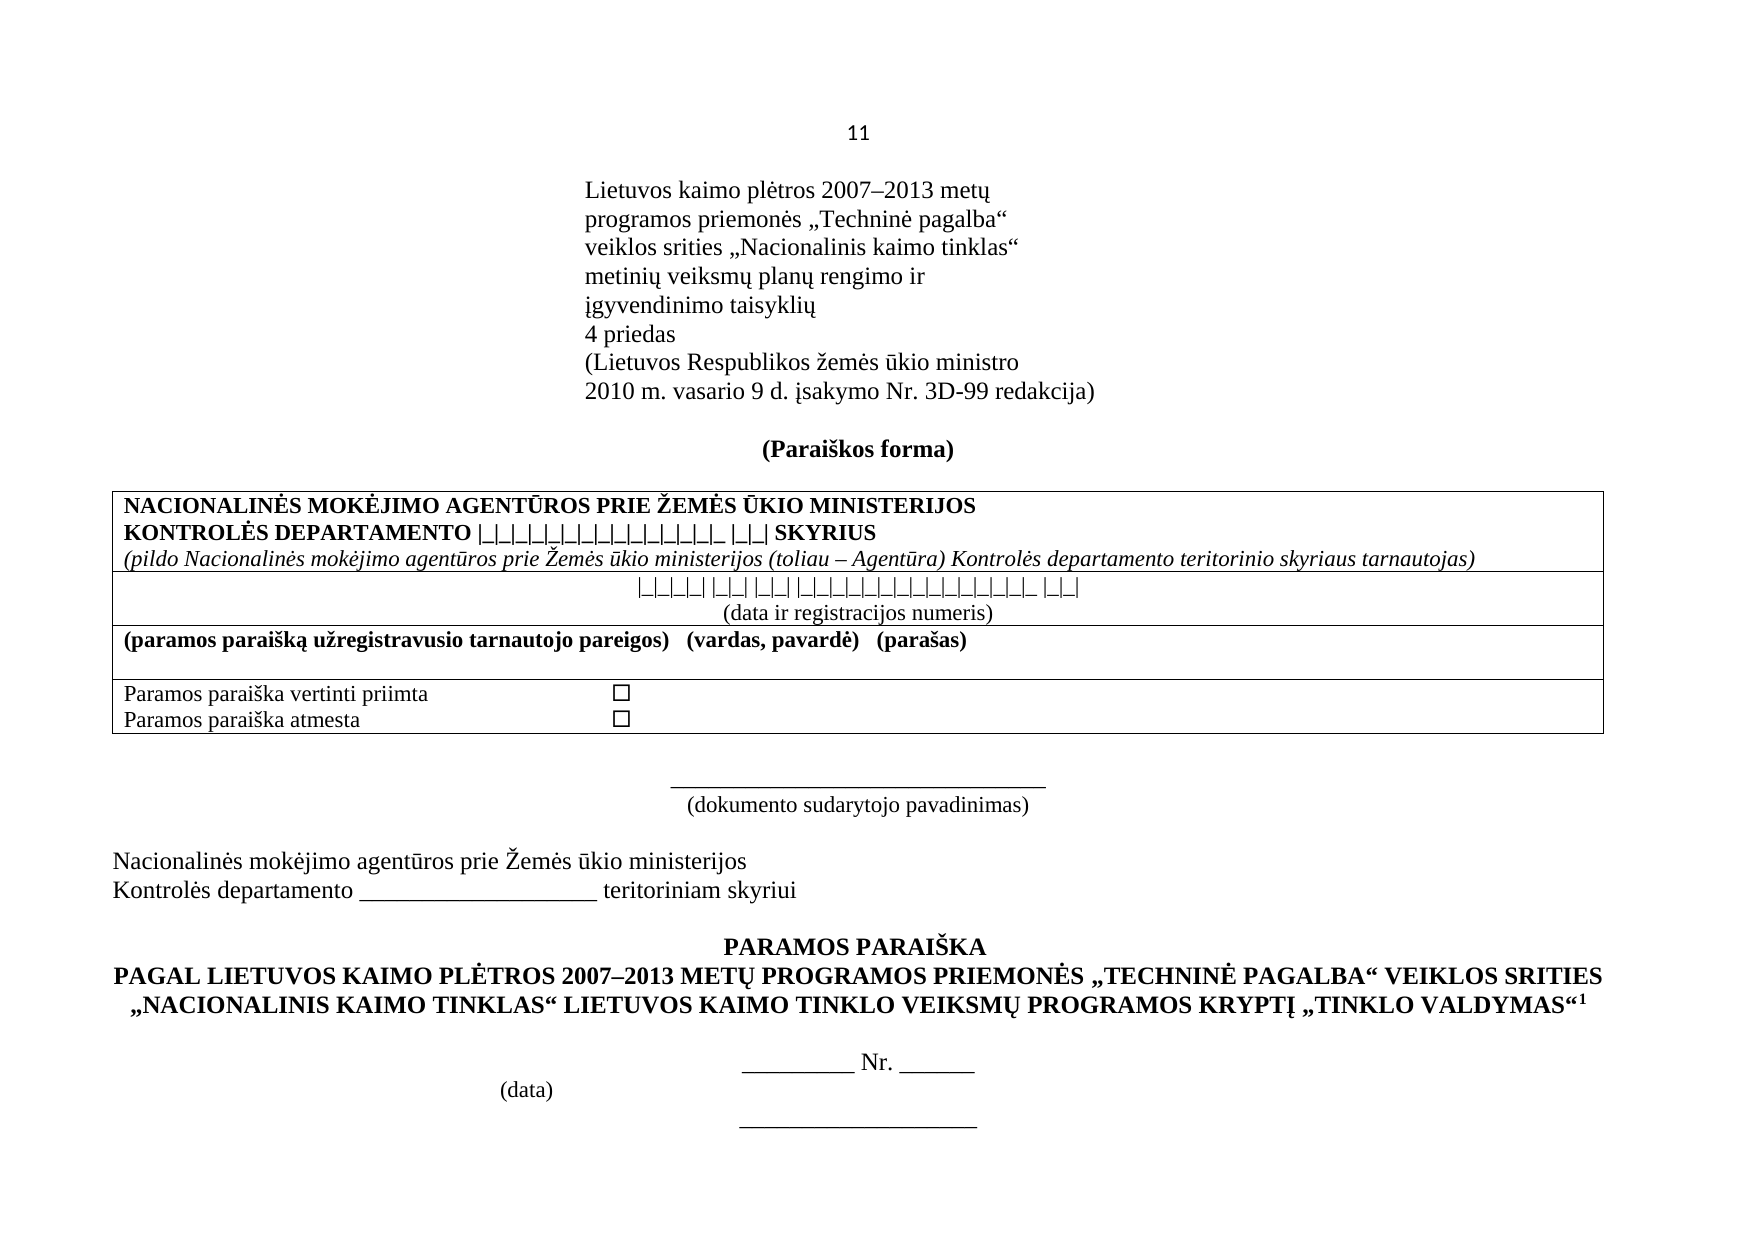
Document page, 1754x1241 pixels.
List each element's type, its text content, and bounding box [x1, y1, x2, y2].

text Nacionalinės mokėjimo agentūros prie Žemės ūkio ministerijos [112, 846, 1604, 875]
table_cell (paramos paraišką užregistravusio tarnautojo pareigos) (vardas, pavardė) (parašas) [113, 626, 1603, 679]
text (Paraiškos forma) [112, 434, 1604, 462]
text _________ Nr. ______ [112, 1047, 1604, 1076]
text ______________________________ [112, 762, 1604, 791]
text (data) [500, 1076, 1604, 1102]
text (dokumento sudarytojo pavadinimas) [112, 791, 1604, 817]
text Kontrolės departamento ___________________ teritoriniam skyriui [112, 875, 1604, 904]
text PARAMOS PARAIŠKA [112, 932, 1604, 961]
text 2010 m. vasario 9 d. įsakymo Nr. 3D-99 redakcija) [584, 376, 1604, 405]
text ___________________ [112, 1102, 1604, 1131]
text metinių veiksmų planų rengimo ir [584, 261, 1604, 290]
text įgyvendinimo taisyklių [584, 290, 1604, 319]
table_header NacionalinĖs mokėjimo agentŪros prie žemės ūkio ministerijos kontrolės departamento |_|_|_|_|_|_|_|_|_|_|_|_|_|_|_ |_|_| SKYRIUS (pildo Nacionalinės mokėjimo agentūros prie Žemės ūkio ministerijos (toliau – Agentūra) Kontrolės departamento teritorinio skyriaus tarnautojas) [113, 492, 1603, 571]
text (Lietuvos Respublikos žemės ūkio ministro [584, 347, 1604, 376]
table_cell Paramos paraiška vertinti priimta [] Paramos paraiška atmesta [] [113, 680, 1603, 732]
text veiklos srities „Nacionalinis kaimo tinklas“ [584, 232, 1604, 261]
text 4 priedas [584, 319, 1604, 347]
text programos priemonės „Techninė pagalba“ [584, 204, 1604, 232]
table_cell |_|_|_|_| |_|_| |_|_| |_|_|_|_|_|_|_|_|_|_|_|_|_|_|_ |_|_| (data ir registracijos numeris) [113, 572, 1603, 625]
text pagal lietuvos Kaimo plėtros 2007–2013 metų programos priemonĖS „TECHNINĖ PAGALBA“ VEIKLOS SRITIES „NACIONALINIS KAIMO TINKLAS“ LIETUVOS KAIMO TINKLO VEIKSMŲ PROGRAMOS KRYPTĮ „TINKLO VALDYMAS“1 [112, 961, 1604, 1019]
text Lietuvos kaimo plėtros 2007–2013 metų [584, 175, 1604, 204]
